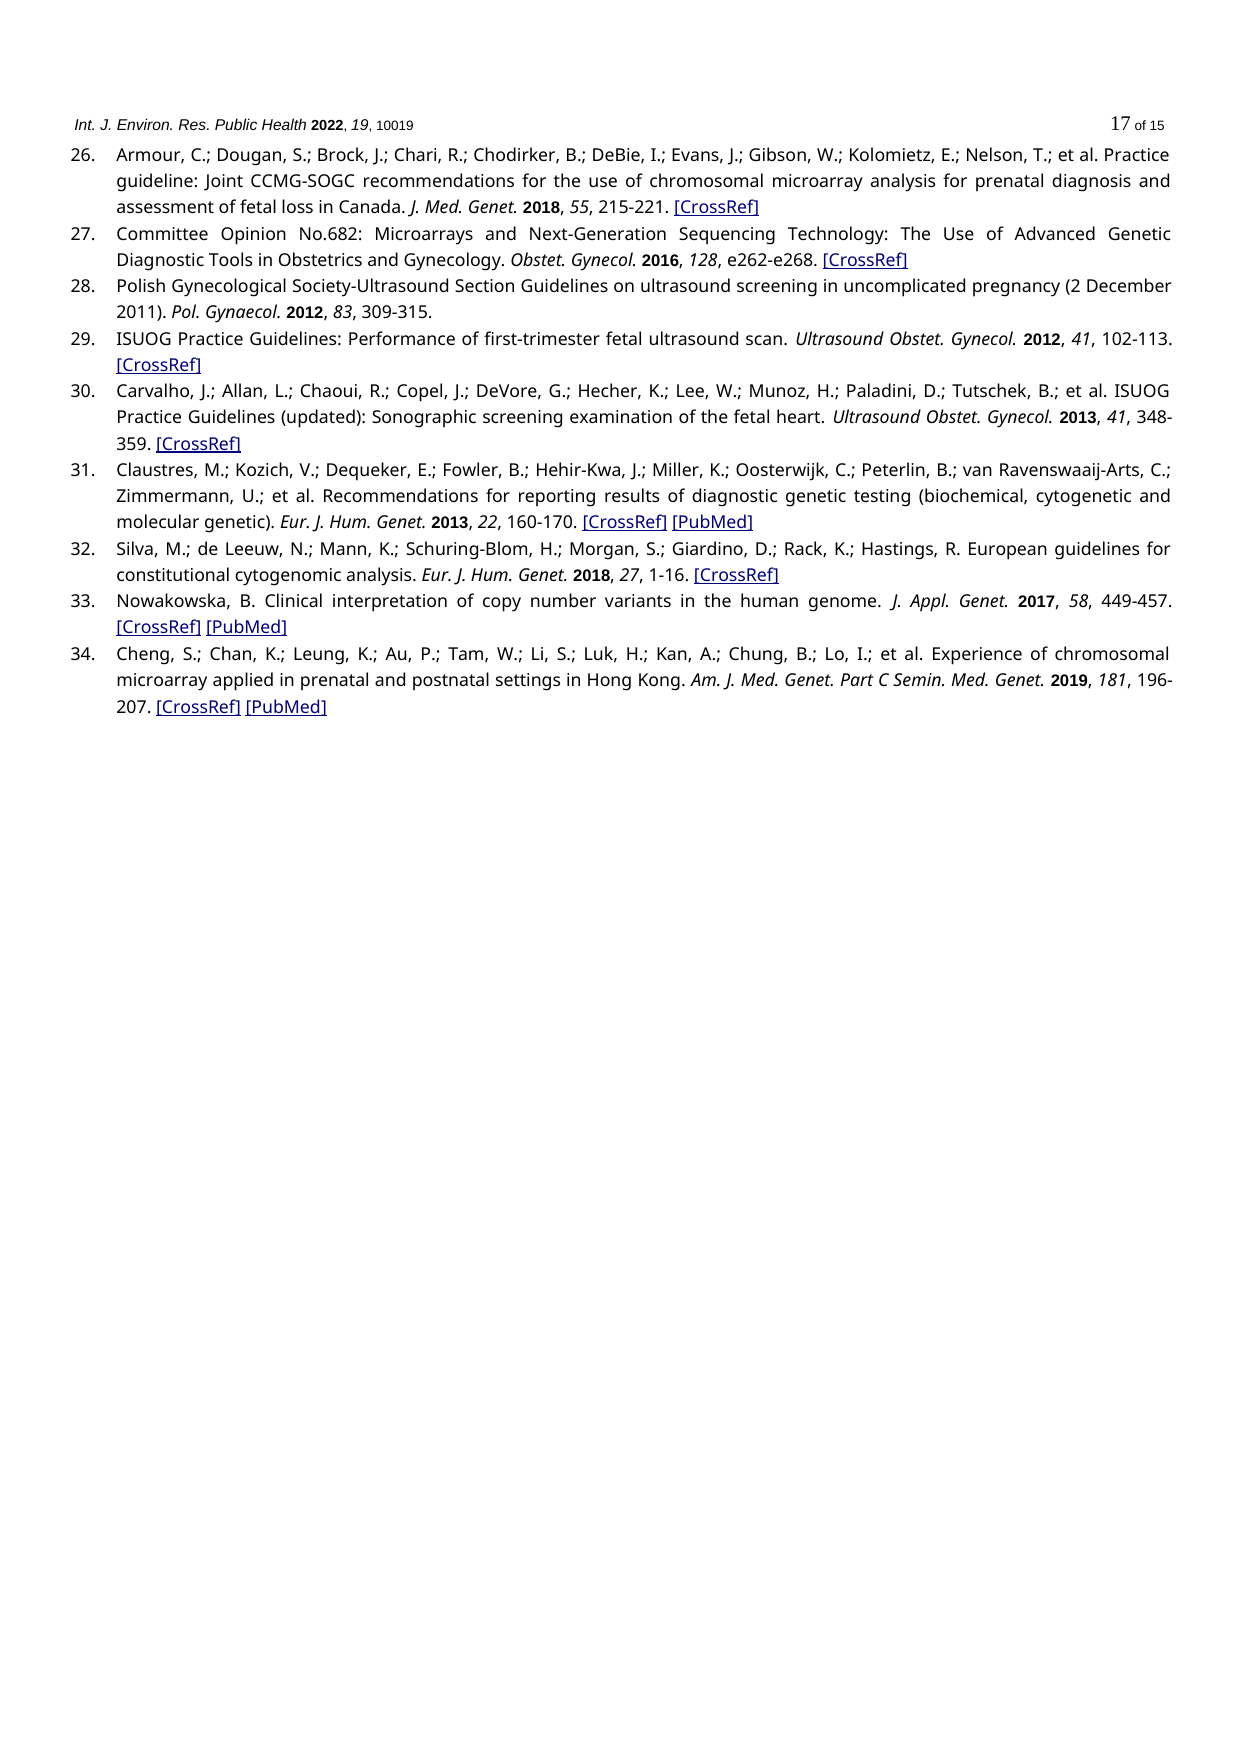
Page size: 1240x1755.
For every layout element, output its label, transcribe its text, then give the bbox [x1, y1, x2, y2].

list Polish Gynecological Society-Ultrasound Section Guidelines on ultrasound screening in uncomplicated pregnancy (2 December 2011). Pol. Gynaecol. 2012, 83, 309-315. [70, 273, 1173, 324]
list ISUOG Practice Guidelines: Performance of first-trimester fetal ultrasound scan. Ultrasound Obstet. Gynecol. 2012, 41, 102-113. [CrossRef] [70, 326, 1173, 376]
list Carvalho, J.; Allan, L.; Chaoui, R.; Copel, J.; DeVore, G.; Hecher, K.; Lee, W.; Munoz, H.; Paladini, D.; Tutschek, B.; et al. ISUOG Practice Guidelines (updated): Sonographic screening examination of the fetal heart. Ultrasound Obstet. Gynecol. 2013, 41, 348-359. [CrossRef] [70, 378, 1173, 455]
list Silva, M.; de Leeuw, N.; Mann, K.; Schuring-Blom, H.; Morgan, S.; Giardino, D.; Rack, K.; Hastings, R. European guidelines for constitutional cytogenomic analysis. Eur. J. Hum. Genet. 2018, 27, 1-16. [CrossRef] [70, 536, 1173, 586]
list Armour, C.; Dougan, S.; Brock, J.; Chari, R.; Chodirker, B.; DeBie, I.; Evans, J.; Gibson, W.; Kolomietz, E.; Nelson, T.; et al. Practice guideline: Joint CCMG-SOGC recommendations for the use of chromosomal microarray analysis for prenatal diagnosis and assessment of fetal loss in Canada. J. Med. Genet. 2018, 55, 215-221. [CrossRef] [70, 142, 1173, 219]
list Nowakowska, B. Clinical interpretation of copy number variants in the human genome. J. Appl. Genet. 2017, 58, 449-457. [CrossRef] [PubMed] [70, 588, 1173, 639]
list Claustres, M.; Kozich, V.; Dequeker, E.; Fowler, B.; Hehir-Kwa, J.; Miller, K.; Oosterwijk, C.; Peterlin, B.; van Ravenswaaij-Arts, C.; Zimmermann, U.; et al. Recommendations for reporting results of diagnostic genetic testing (biochemical, cytogenetic and molecular genetic). Eur. J. Hum. Genet. 2013, 22, 160-170. [CrossRef] [PubMed] [70, 457, 1173, 534]
list Committee Opinion No.682: Microarrays and Next-Generation Sequencing Technology: The Use of Advanced Genetic Diagnostic Tools in Obstetrics and Gynecology. Obstet. Gynecol. 2016, 128, e262-e268. [CrossRef] [70, 221, 1173, 271]
list Cheng, S.; Chan, K.; Leung, K.; Au, P.; Tam, W.; Li, S.; Luk, H.; Kan, A.; Chung, B.; Lo, I.; et al. Experience of chromosomal microarray applied in prenatal and postnatal settings in Hong Kong. Am. J. Med. Genet. Part C Semin. Med. Genet. 2019, 181, 196-207. [CrossRef] [PubMed] [70, 641, 1173, 718]
